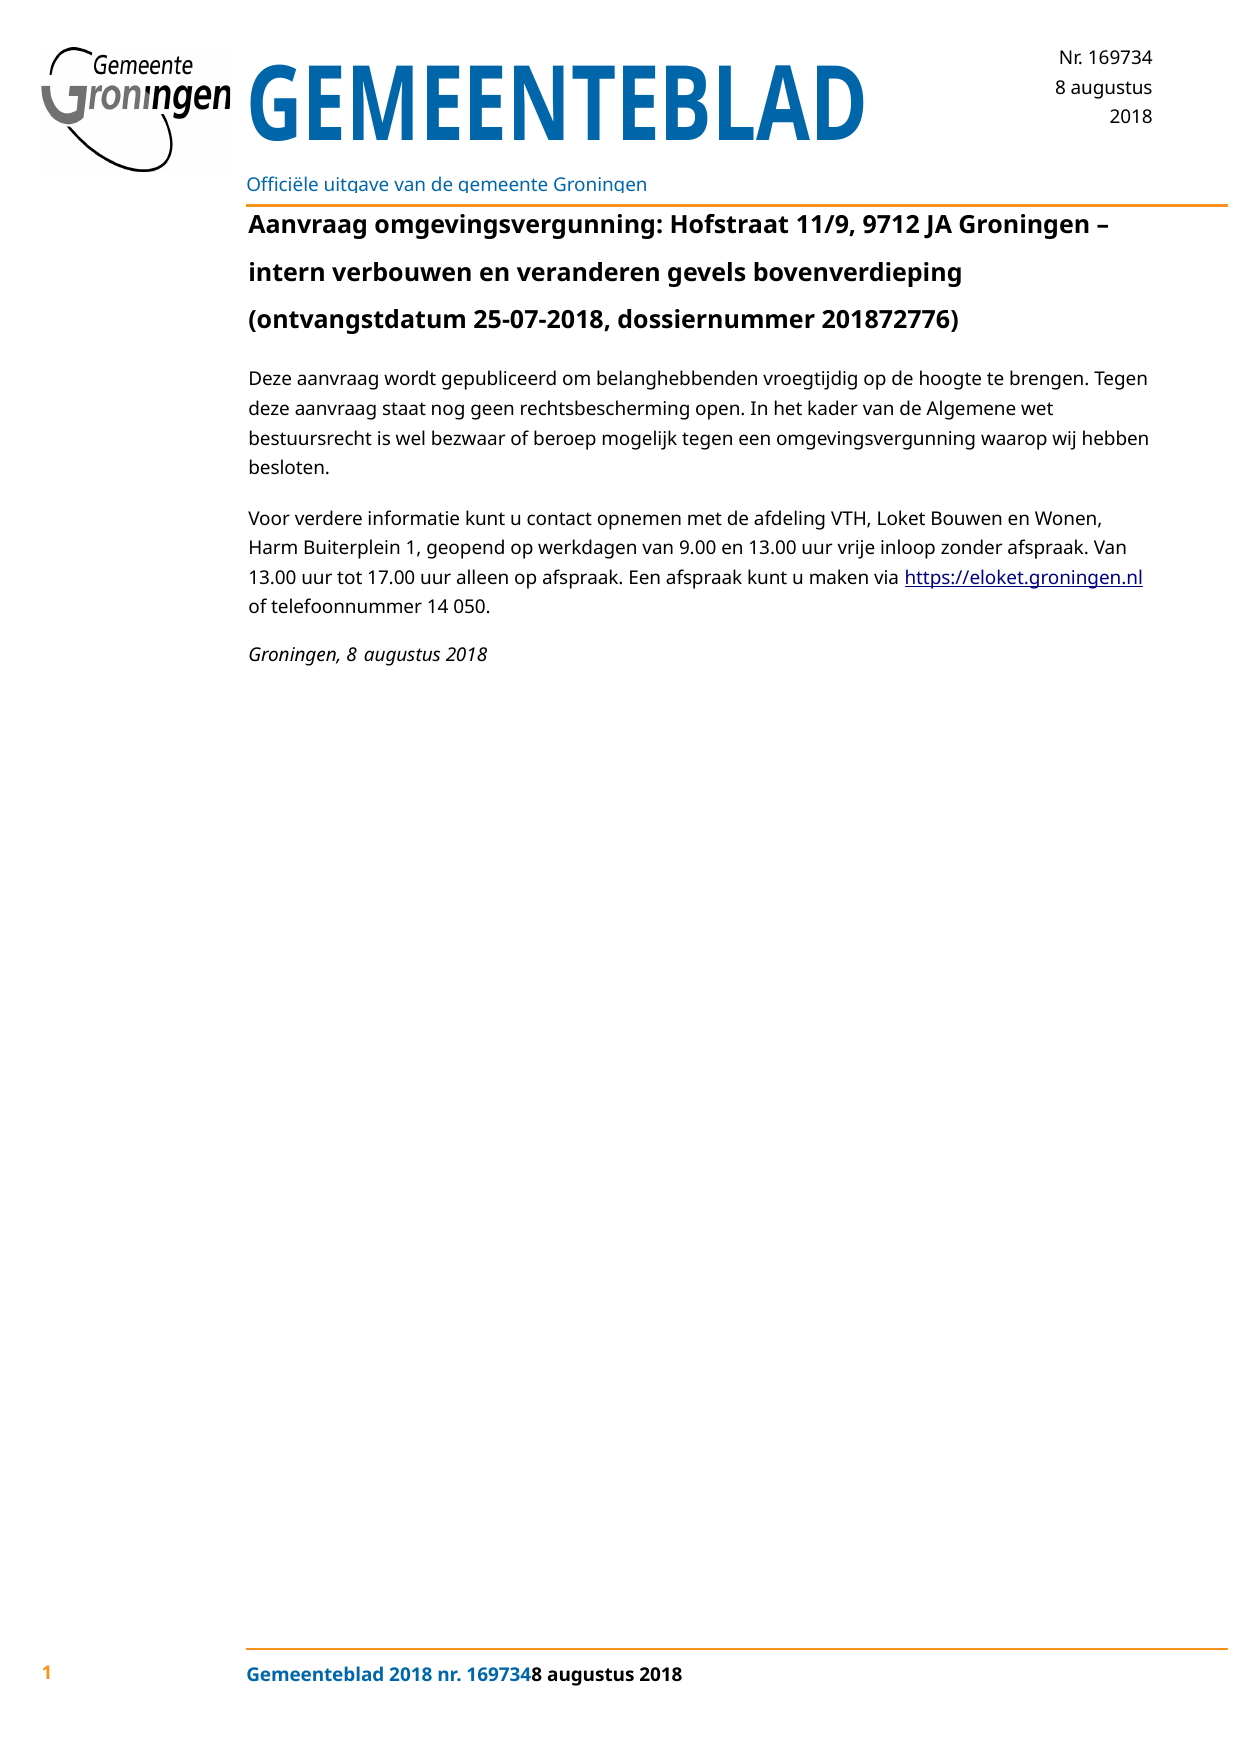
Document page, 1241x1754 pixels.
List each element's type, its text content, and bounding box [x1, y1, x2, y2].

text Groningen, 8 augustus 2018 [248, 641, 1152, 667]
text Voor verdere informatie kunt u contact opnemen met de afdeling VTH, Loket Bouwen en Wonen, Harm Buiterplein 1, geopend op werkdagen van 9.00 en 13.00 uur vrije inloop zonder afspraak. Van 13.00 uur tot 17.00 uur alleen op afspraak. Een afspraak kunt u maken via https://eloket.groningen.nl of telefoonnummer 14 050. [248, 505, 1152, 619]
picture [41, 47, 231, 172]
text Deze aanvraag wordt gepubliceerd om belanghebbenden vroegtijdig op de hoogte te brengen. Tegen deze aanvraag staat nog geen rechtsbescherming open. In het kader van de Algemene wet bestuursrecht is wel bezwaar of beroep mogelijk tegen een omgevingsvergunning waarop wij hebben besloten. [248, 366, 1152, 480]
text Aanvraag omgevingsvergunning: Hofstraat 11/9, 9712 JA Groningen – intern verbouwen en veranderen gevels bovenverdieping (ontvangstdatum 25-07-2018, dossiernummer 201872776) [248, 207, 1152, 336]
